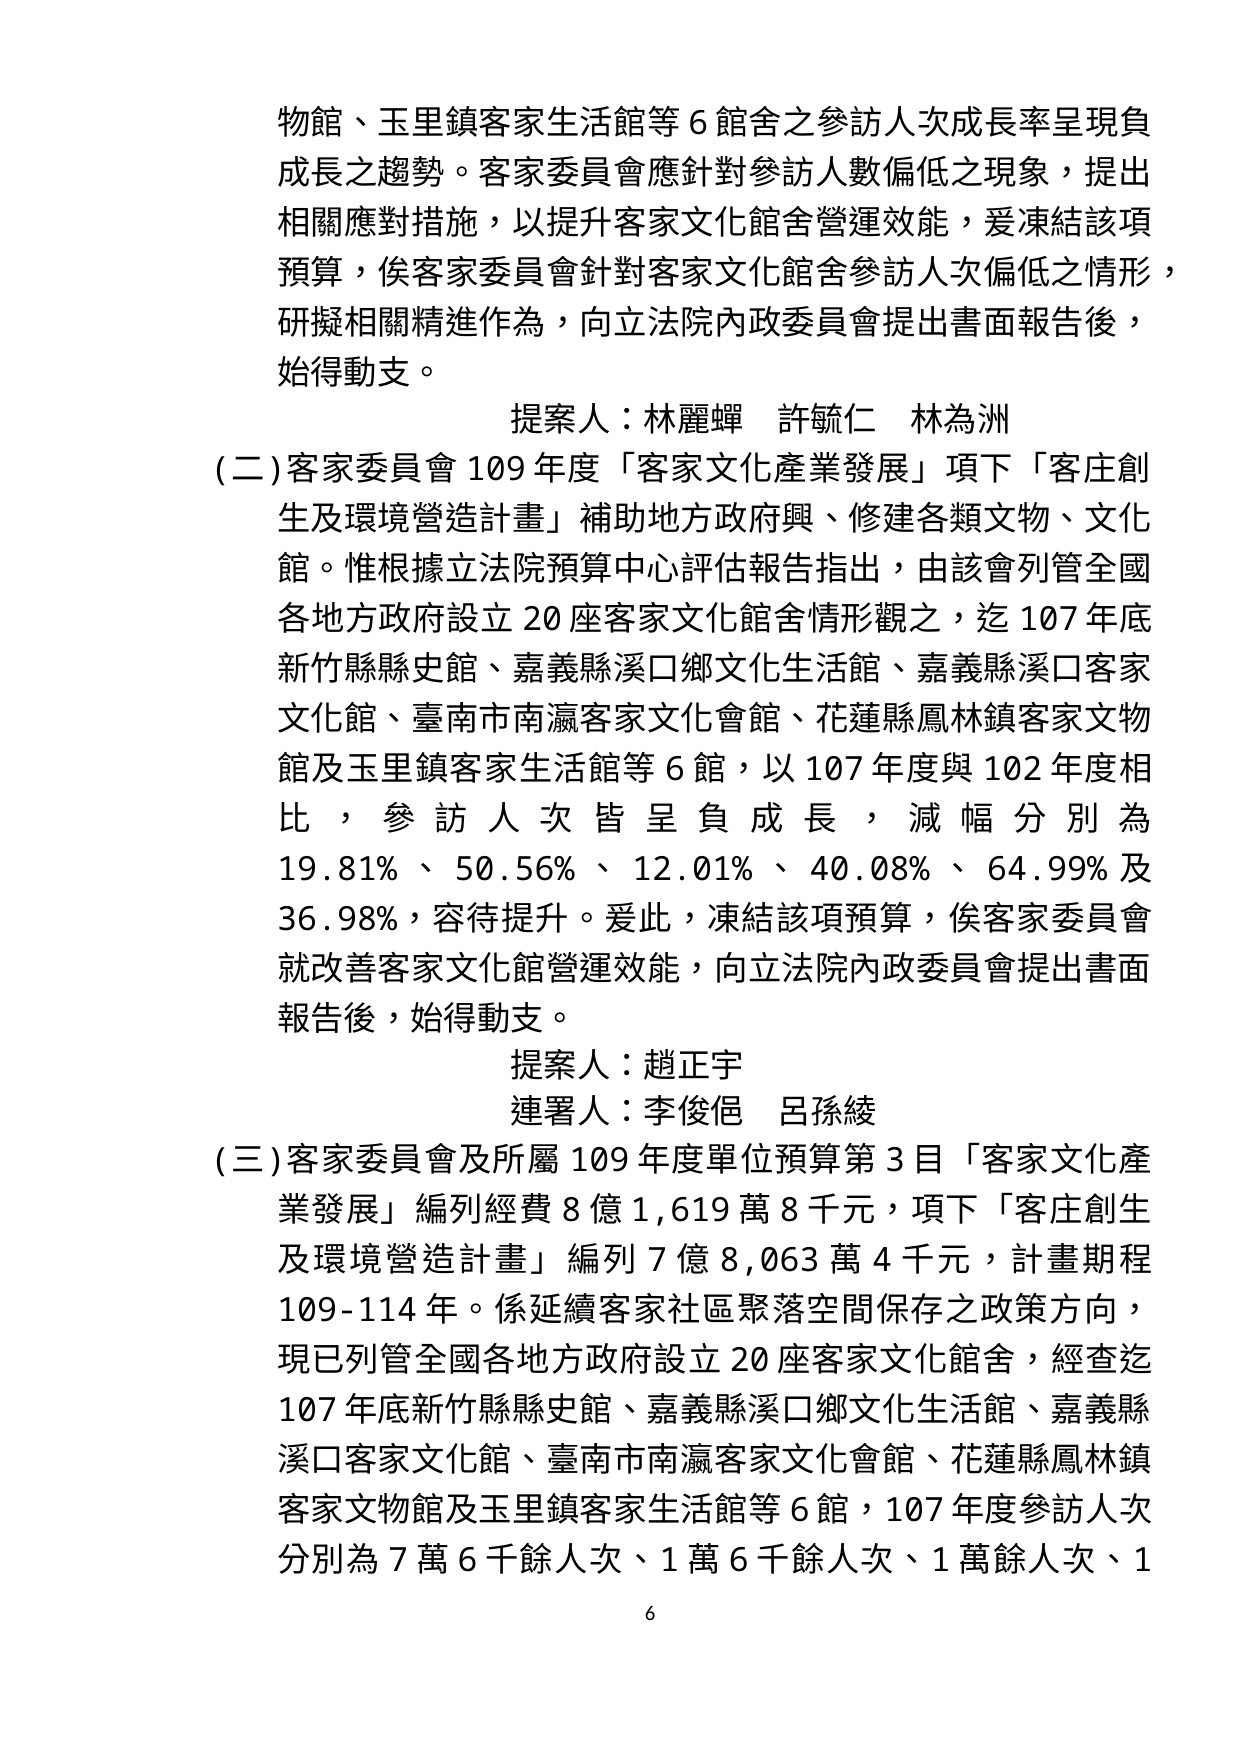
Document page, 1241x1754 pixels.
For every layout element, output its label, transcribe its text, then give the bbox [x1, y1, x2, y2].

text 連署人：李俊俋 呂孫綾 [210, 1086, 1152, 1132]
text (二)客家委員會109年度「客家文化產業發展」項下「客庄創生及環境營造計畫」補助地方政府興、修建各類文物、文化館。惟根據立法院預算中心評估報告指出，由該會列管全國各地方政府設立20座客家文化館舍情形觀之，迄107年底新竹縣縣史館、嘉義縣溪口鄉文化生活館、嘉義縣溪口客家文化館、臺南市南瀛客家文化會館、花蓮縣鳳林鎮客家文物館及玉里鎮客家生活館等6館，以107年度與102年度相比，參訪人次皆呈負成長，減幅分別為19.81%、50.56%、12.01%、40.08%、64.99%及36.98%，容待提升。爰此，凍結該項預算，俟客家委員會就改善客家文化館營運效能，向立法院內政委員會提出書面報告後，始得動支。 [210, 440, 1153, 1040]
text (一)據統計新竹縣縣史館、嘉義縣溪口文化生活館、嘉義縣溪口客家文化館、臺南市南瀛客家文化會館、花蓮縣鳳林客家文物館、玉里鎮客家生活館等6館舍之參訪人次成長率呈現負成長之趨勢。客家委員會應針對參訪人數偏低之現象，提出相關應對措施，以提升客家文化館舍營運效能，爰凍結該項預算，俟客家委員會針對客家文化館舍參訪人次偏低之情形，研擬相關精進作為，向立法院內政委員會提出書面報告後，始得動支。 [210, 94, 1153, 394]
text 提案人：林麗蟬 許毓仁 林為洲 [210, 394, 1152, 440]
text 提案人：趙正宇 [210, 1040, 1152, 1086]
text (三)客家委員會及所屬109年度單位預算第3目「客家文化產業發展」編列經費8億1,619萬8千元，項下「客庄創生及環境營造計畫」編列7億8,063萬4千元，計畫期程109-114年。係延續客家社區聚落空間保存之政策方向，現已列管全國各地方政府設立20座客家文化館舍，經查迄107年底新竹縣縣史館、嘉義縣溪口鄉文化生活館、嘉義縣溪口客家文化館、臺南市南瀛客家文化會館、花蓮縣鳳林鎮客家文物館及玉里鎮客家生活館等6館，107年度參訪人次分別為7萬6千餘人次、1萬6千餘人次、1萬餘人次、1 [210, 1132, 1153, 1582]
